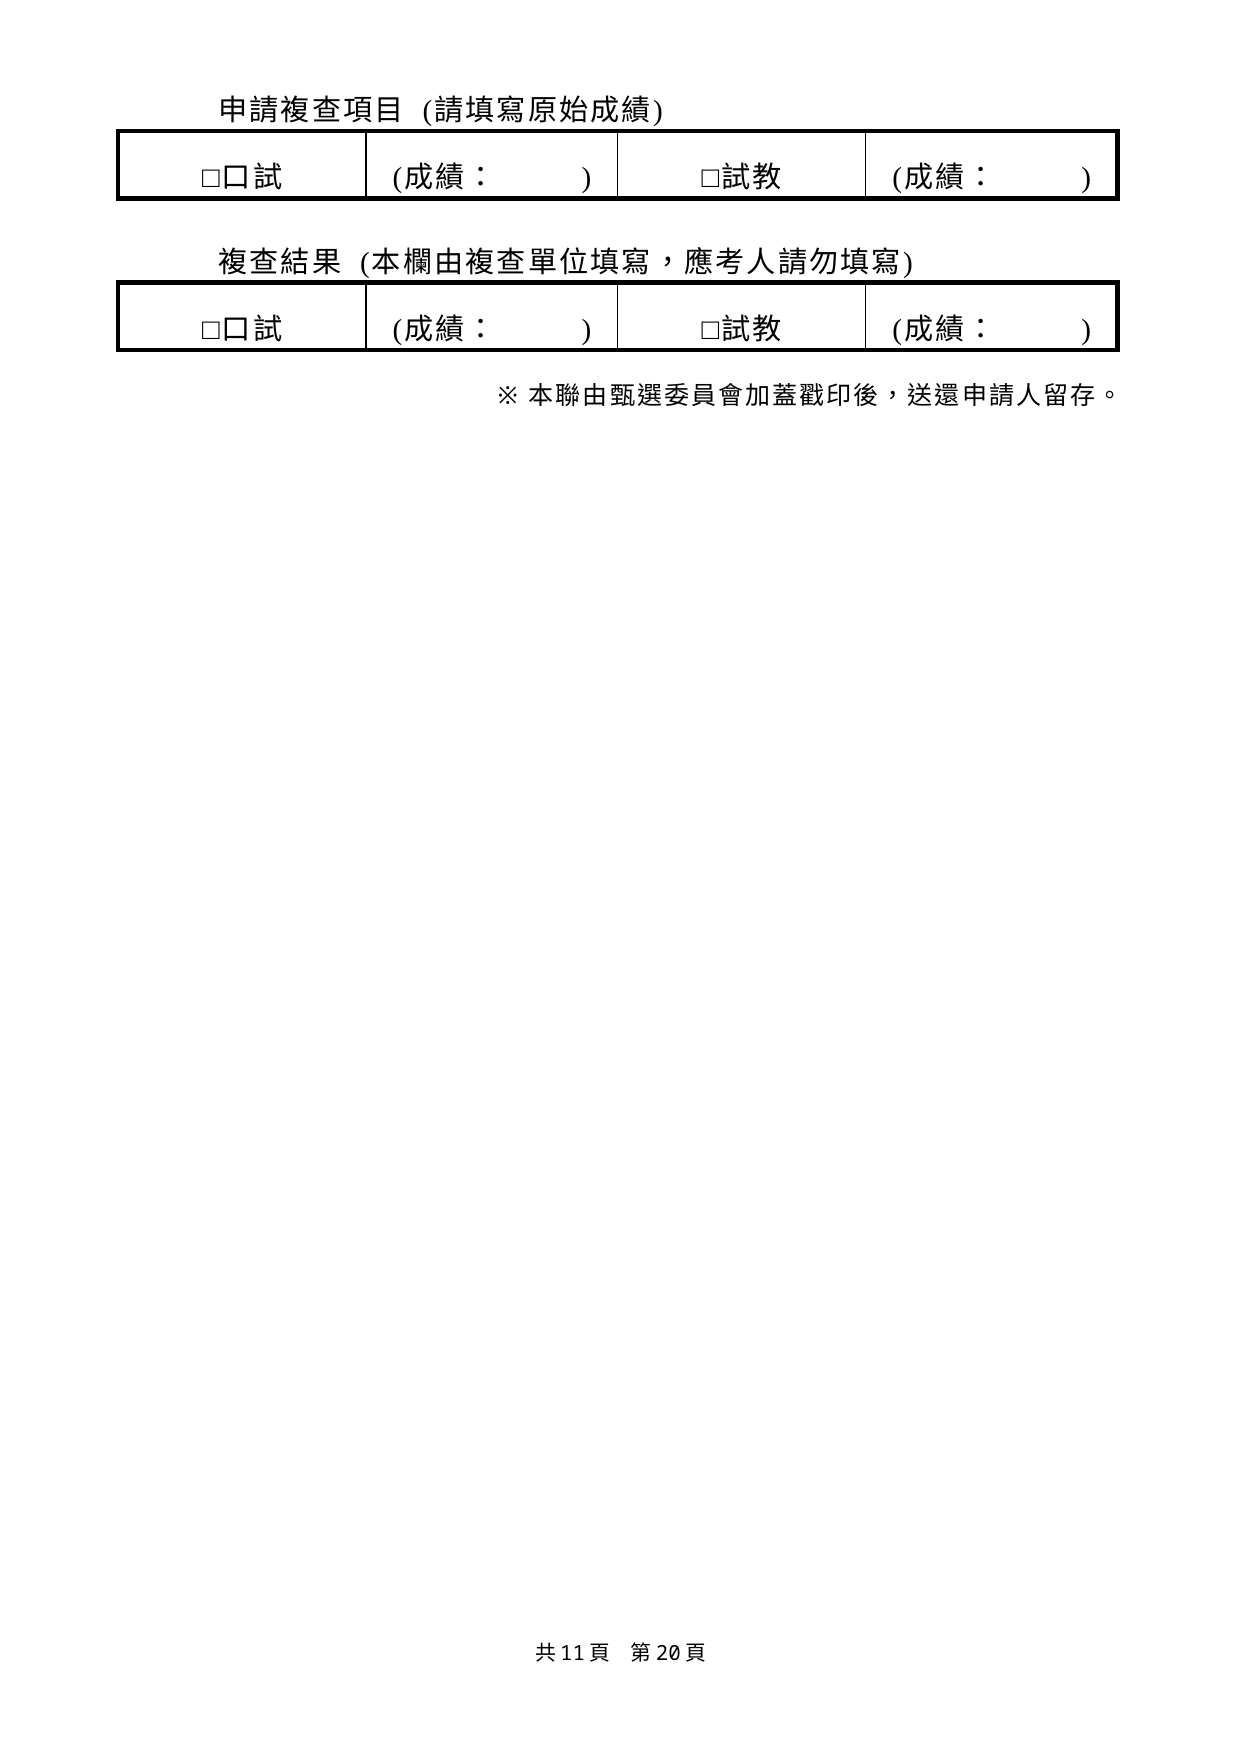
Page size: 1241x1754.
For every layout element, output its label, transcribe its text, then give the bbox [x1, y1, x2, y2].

text ※ 本聯由甄選委員會加蓋戳印後，送還申請人留存。 [218, 352, 1122, 415]
table_header (成績： ) [367, 133, 617, 196]
text 複查結果 (本欄由複查單位填寫，應考人請勿填寫) [218, 218, 1122, 280]
table_header (成績： ) [367, 285, 617, 347]
table_header (成績： ) [866, 133, 1115, 196]
table_header □口試 [120, 133, 365, 196]
text 申請複查項目 (請填寫原始成績) [218, 66, 1122, 129]
table_header (成績： ) [866, 285, 1115, 347]
table_header □試教 [618, 133, 865, 196]
table_header □試教 [618, 285, 865, 347]
table_header □口試 [120, 285, 365, 347]
